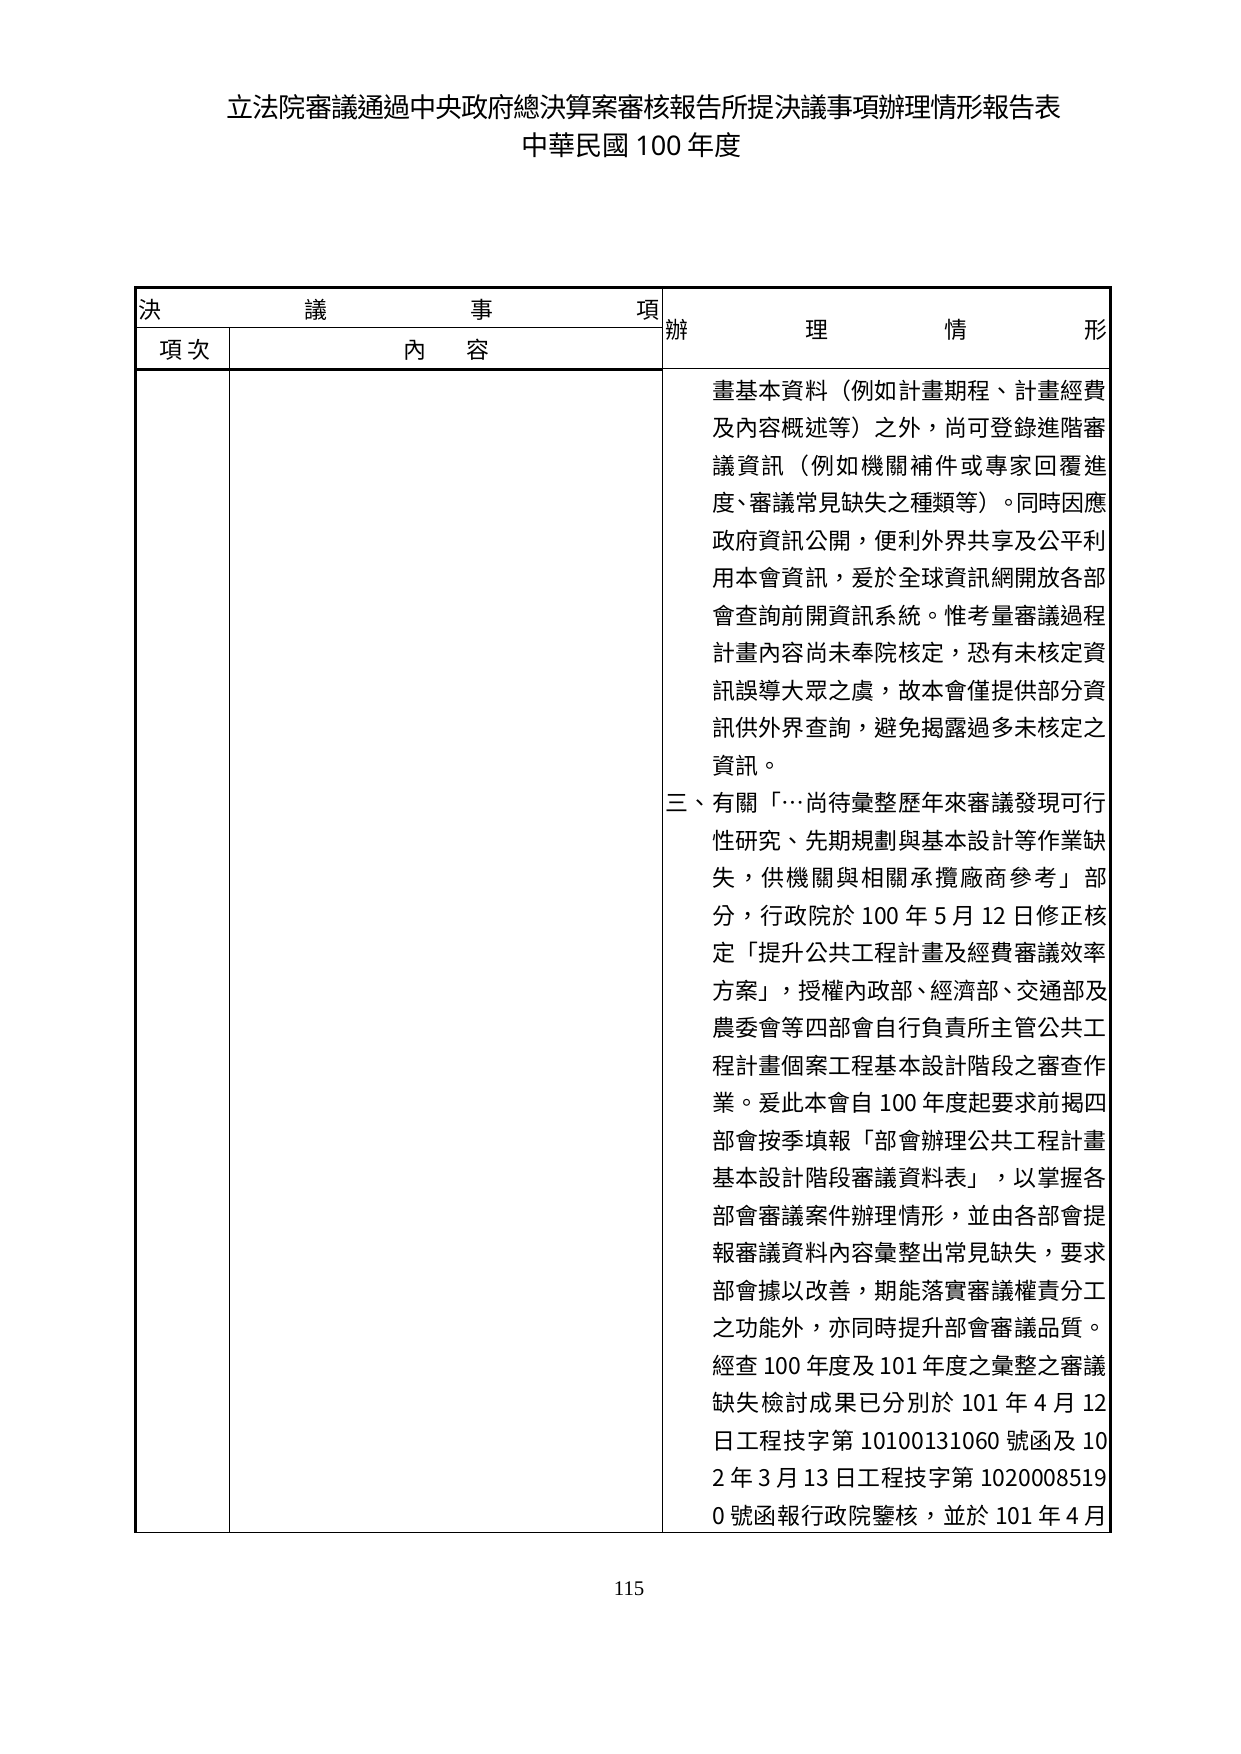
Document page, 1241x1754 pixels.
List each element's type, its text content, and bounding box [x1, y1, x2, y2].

table_cell [230, 371, 662, 1532]
table_cell 畫基本資料（例如計畫期程、計畫經費及內容概述等）之外，尚可登錄進階審議資訊（例如機關補件或專家回覆進度、審議常見缺失之種類等）。同時因應政府資訊公開，便利外界共享及公平利用本會資訊，爰於全球資訊網開放各部會查詢前開資訊系統。惟考量審議過程計畫內容尚未奉院核定，恐有未核定資訊誤導大眾之虞，故本會僅提供部分資訊供外界查詢，避免揭露過多未核定之資訊。 有關「…尚待彙整歷年來審議發現可行性研究、先期規劃與基本設計等作業缺失，供機關與相關承攬廠商參考」部分，行政院於100年5月12日修正核定「提升公共工程計畫及經費審議效率方案」，授權內政部、經濟部、交通部及農委會等四部會自行負責所主管公共工程計畫個案工程基本設計階段之審查作業。爰此本會自100年度起要求前揭四部會按季填報「部會辦理公共工程計畫基本設計階段審議資料表」，以掌握各部會審議案件辦理情形，並由各部會提報審議資料內容彙整出常見缺失，要求部會據以改善，期能落實審議權責分工之功能外，亦同時提升部會審議品質。經查100年度及101年度之彙整之審議缺失檢討成果已分別於101年4月12日工程技字第10100131060號函及102年3月13日工程技字第10200085190號函報行政院鑒核，並於101年4月 [663, 369, 1109, 1532]
table_header 辦理情形 [663, 289, 1109, 367]
table_header 決議事項 [137, 289, 662, 327]
table_cell [137, 371, 229, 1532]
table_cell 項 次 [137, 328, 229, 367]
table_cell 內 容 [230, 328, 662, 367]
